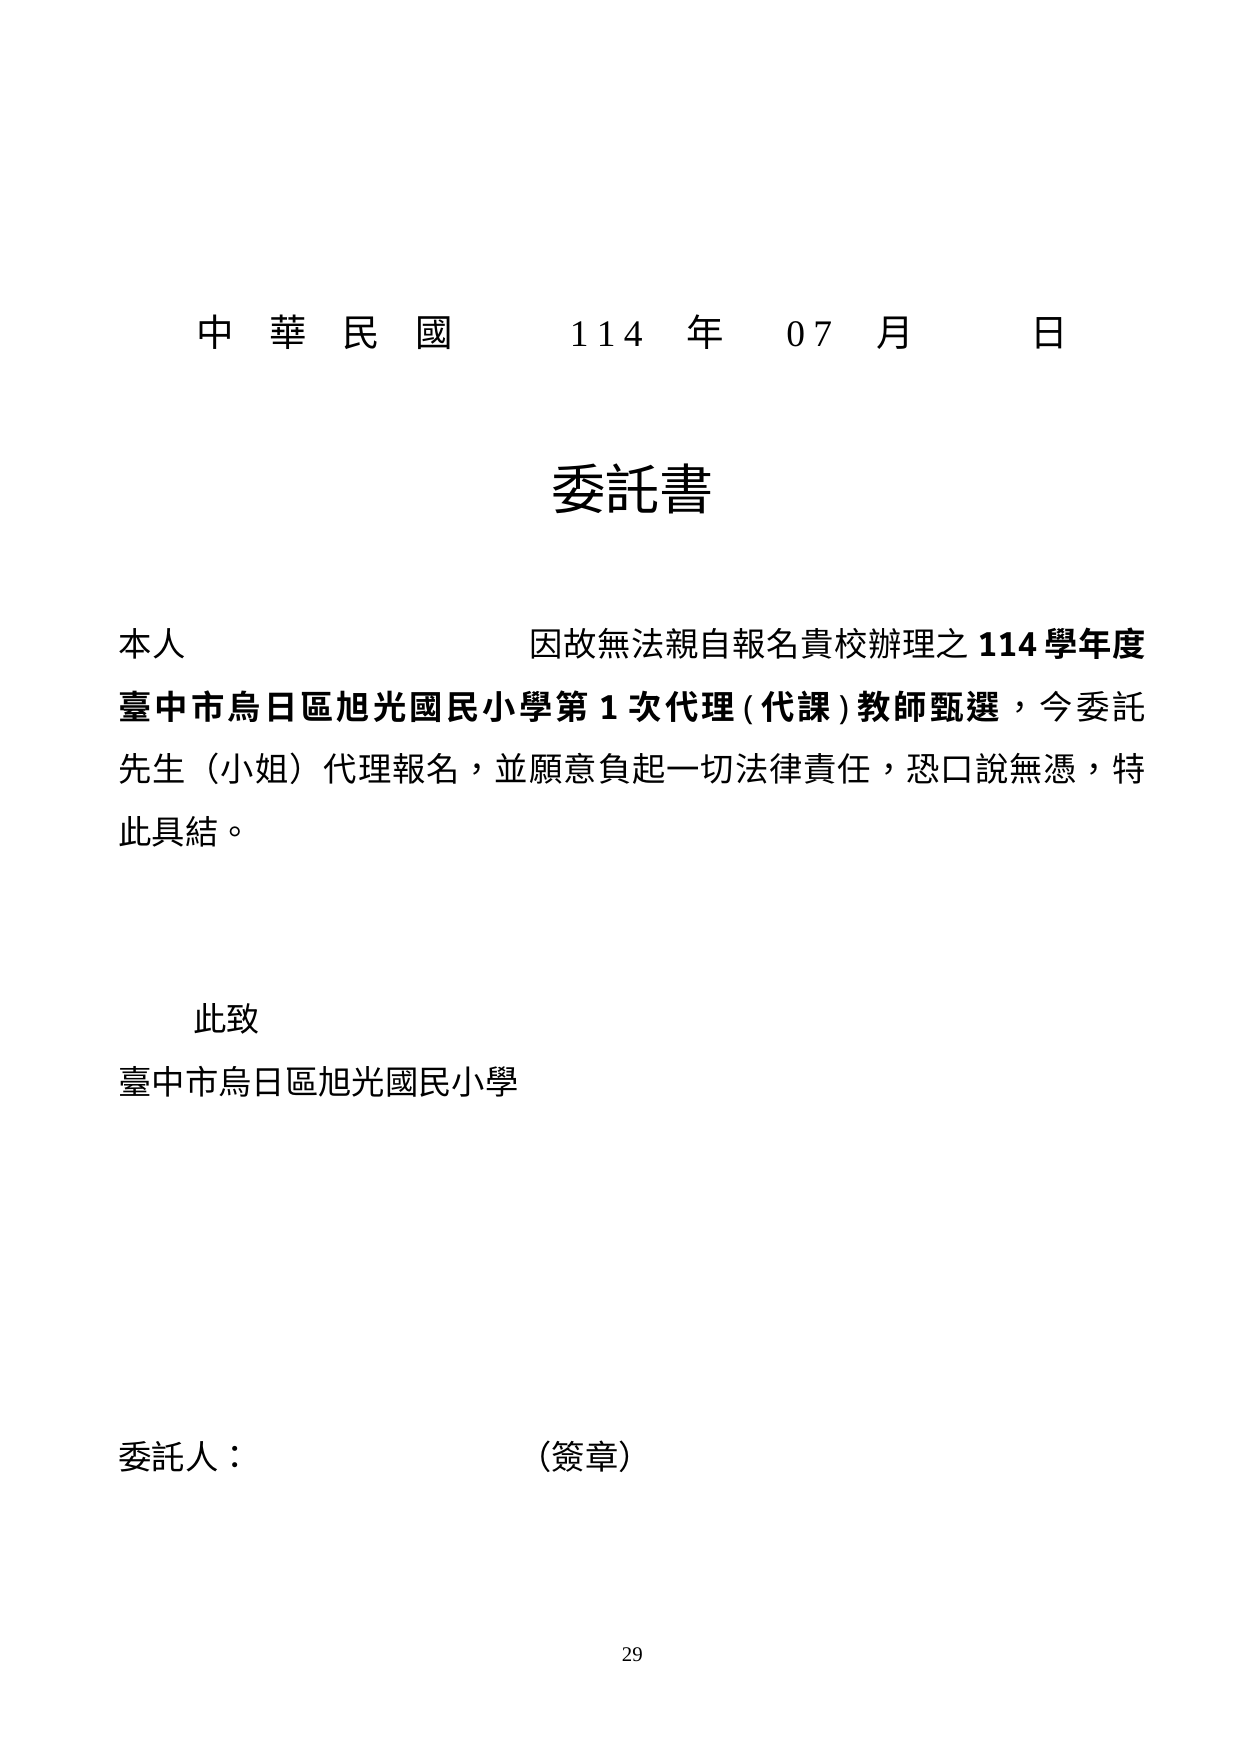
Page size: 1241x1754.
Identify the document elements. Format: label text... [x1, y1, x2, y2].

text 本人 因故無法親自報名貴校辦理之114學年度臺中市烏日區旭光國民小學第1次代理(代課)教師甄選，今委託 先生（小姐）代理報名，並願意負起一切法律責任，恐口說無憑，特此具結。 [118, 601, 1146, 851]
text 委託人： （簽章） [118, 1413, 1146, 1476]
text 此致 [118, 976, 1146, 1038]
text 臺中市烏日區旭光國民小學 [118, 1038, 1146, 1101]
text 中 華 民 國 114 年 07 月 日 [118, 288, 1146, 351]
text 委託書 [118, 413, 1146, 538]
